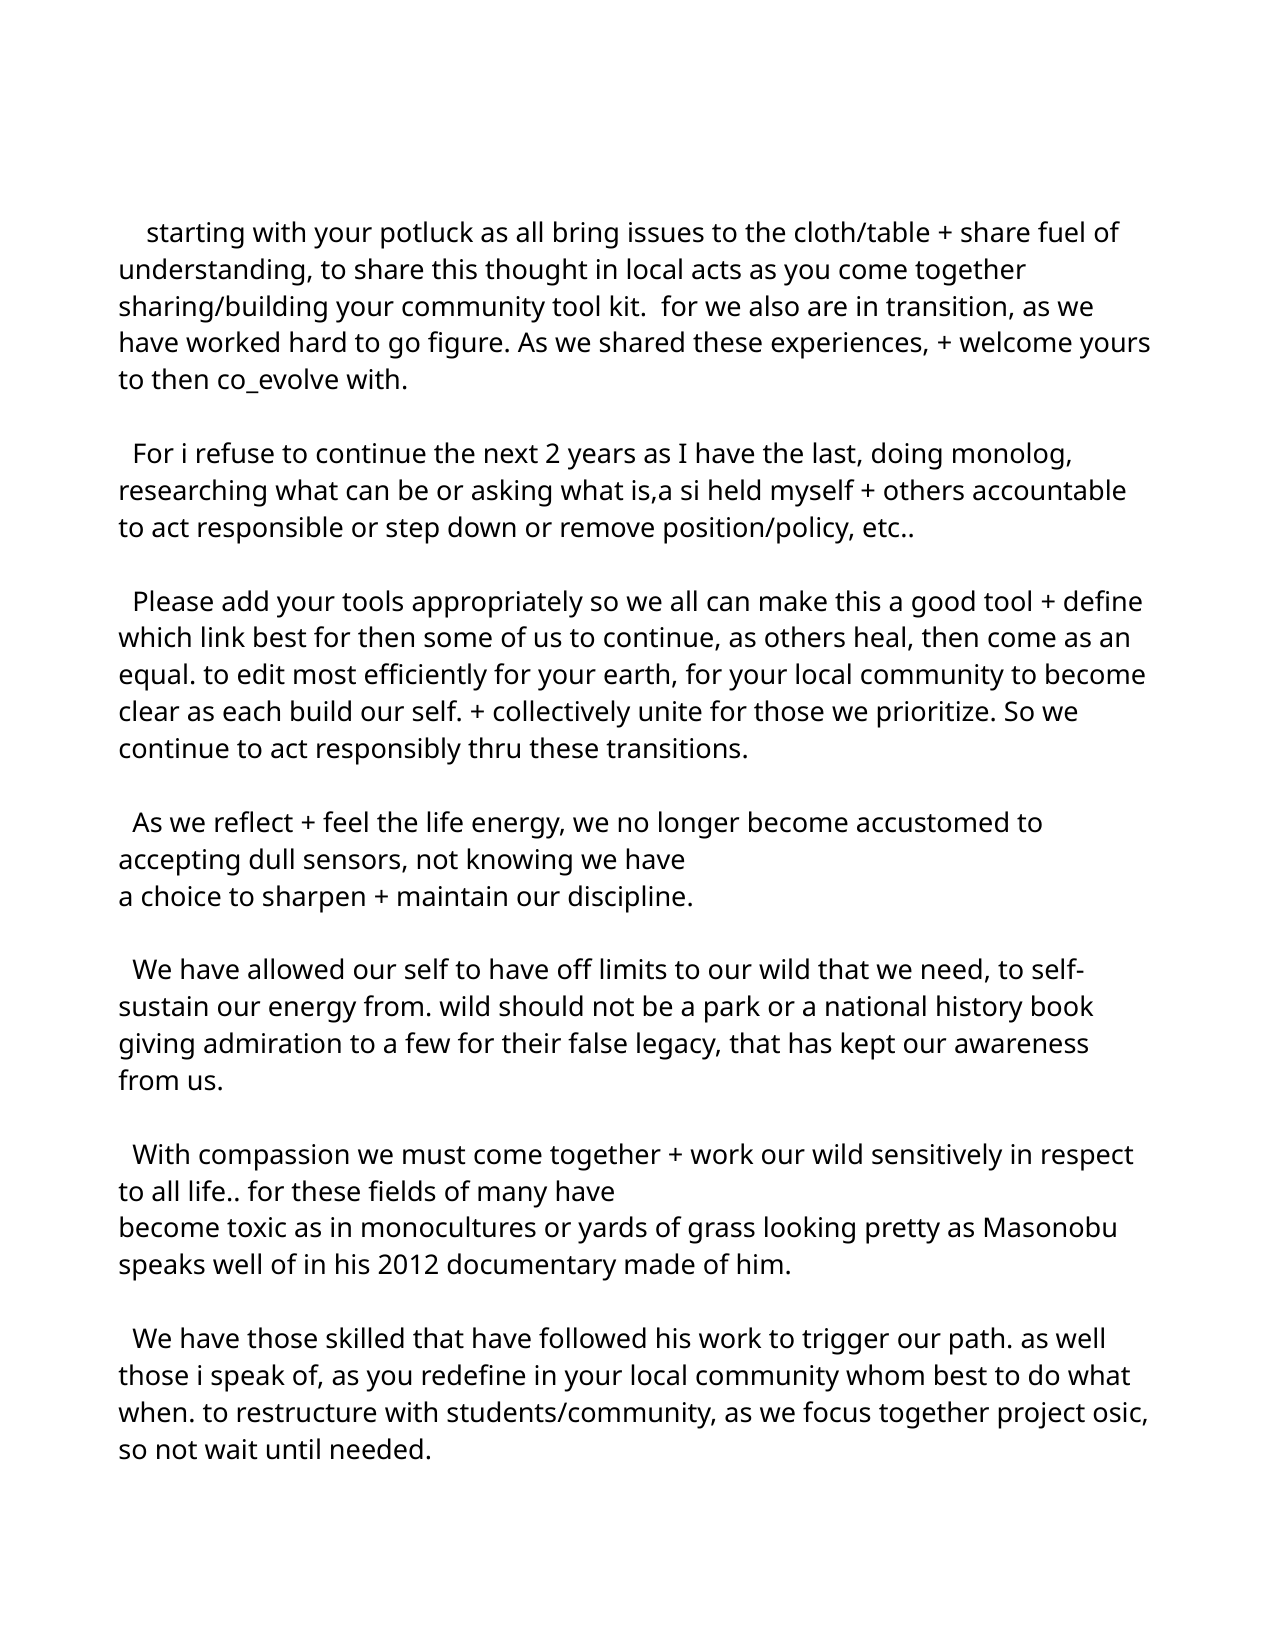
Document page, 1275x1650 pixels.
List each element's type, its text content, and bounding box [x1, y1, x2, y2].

text Please add your tools appropriately so we all can make this a good tool + define which link best for then some of us to continue, as others heal, then come as an equal. to edit most efficiently for your earth, for your local community to become clear as each build our self. + collectively unite for those we prioritize. So we continue to act responsibly thru these transitions. [118, 545, 1157, 766]
text For i refuse to continue the next 2 years as I have the last, doing monolog, researching what can be or asking what is,a si held myself + others accountable to act responsible or step down or remove position/policy, etc.. [118, 434, 1157, 545]
text We have those skilled that have followed his work to trigger our path. as well those i speak of, as you redefine in your local community whom best to do what when. to restructure with students/community, as we focus together project osic, so not wait until needed. [118, 1319, 1157, 1504]
text As we reflect + feel the life energy, we no longer become accustomed to accepting dull sensors, not knowing we have a choice to sharpen + maintain our discipline. [118, 766, 1157, 914]
text We have allowed our self to have off limits to our wild that we need, to self-sustain our energy from. wild should not be a park or a national history book giving admiration to a few for their false legacy, that has kept our awareness from us. With compassion we must come together + work our wild sensitively in respect to all life.. for these fields of many have become toxic as in monocultures or yards of grass looking pretty as Masonobu speaks well of in his 2012 documentary made of him. [118, 951, 1157, 1283]
text starting with your potluck as all bring issues to the cloth/table + share fuel of understanding, to share this thought in local acts as you come together sharing/building your community tool kit. for we also are in transition, as we have worked hard to go figure. As we shared these experiences, + welcome yours to then co_evolve with. [118, 176, 1157, 434]
